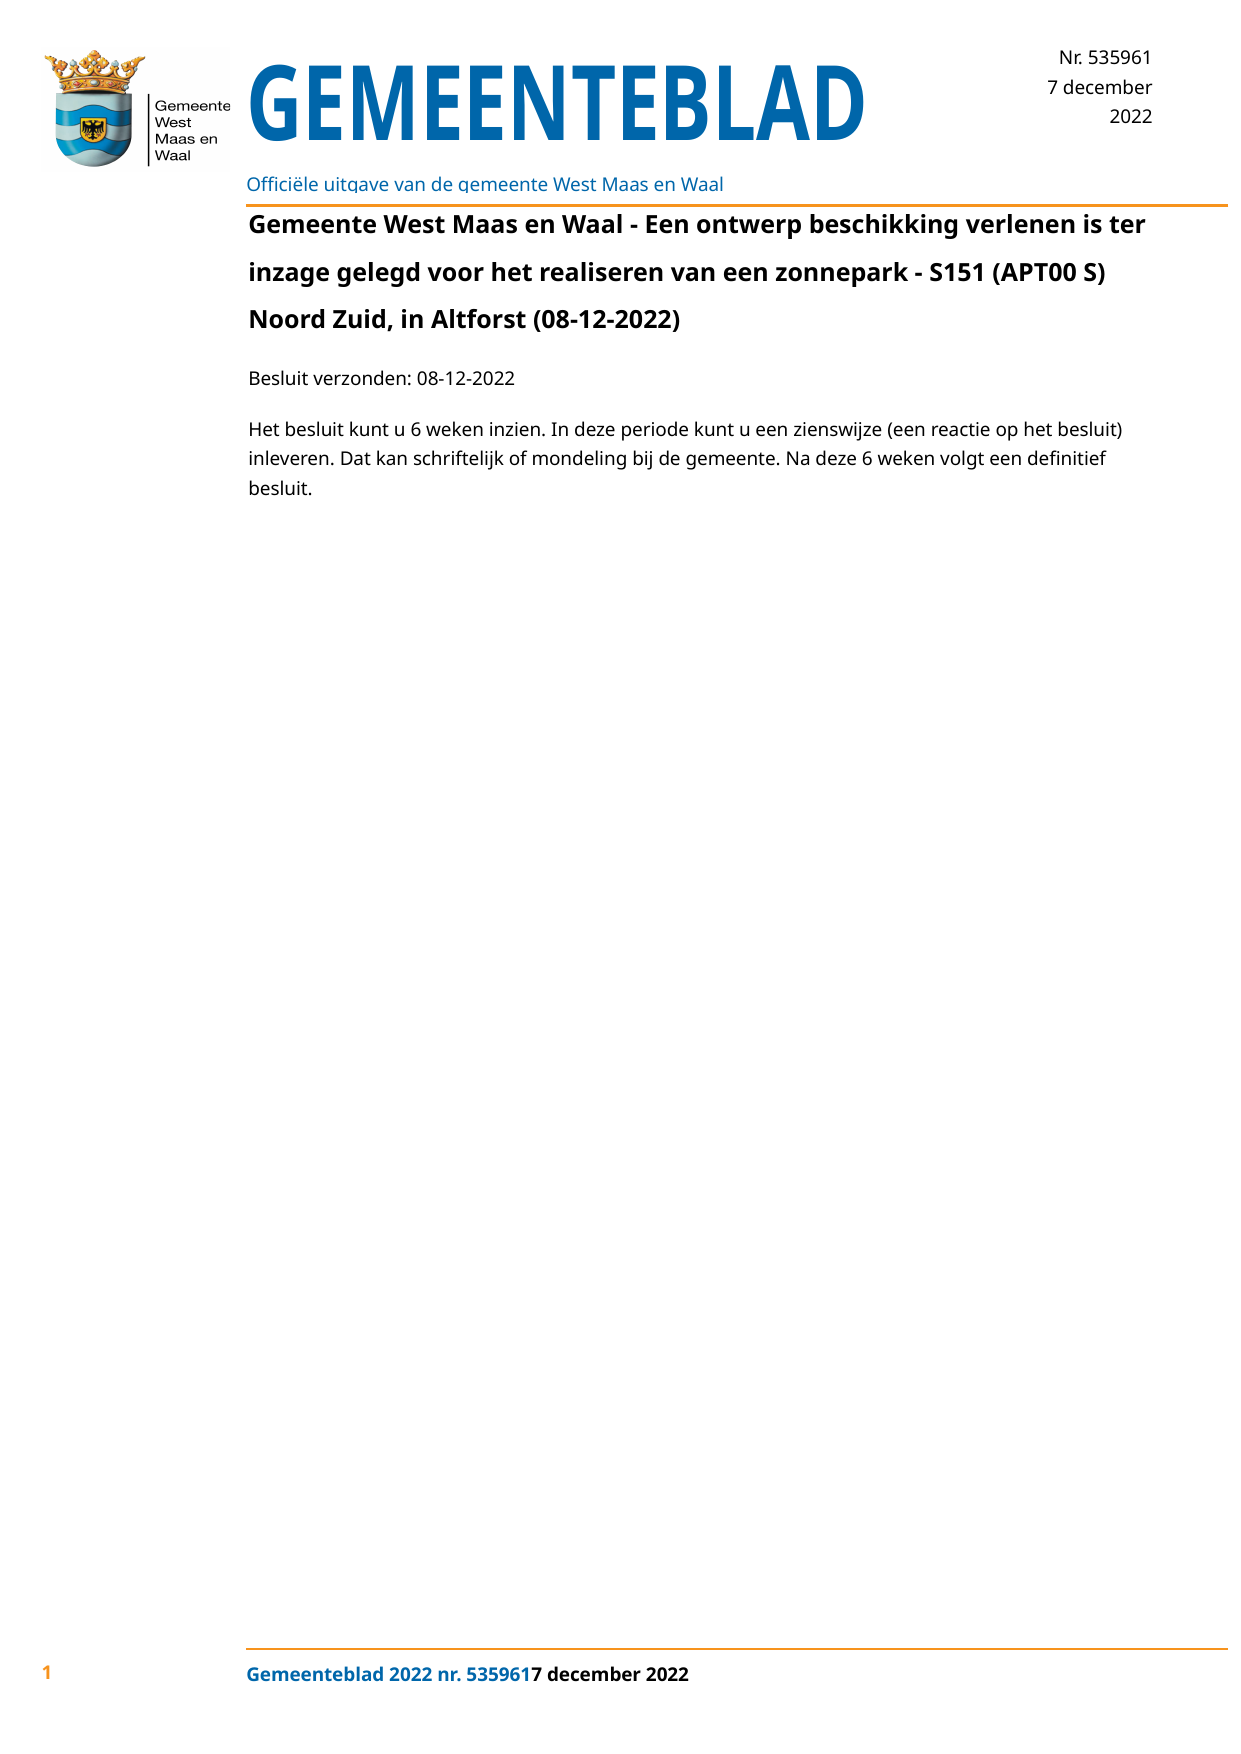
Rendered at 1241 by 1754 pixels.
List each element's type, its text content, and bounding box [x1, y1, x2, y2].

text Gemeente West Maas en Waal - Een ontwerp beschikking verlenen is ter inzage gelegd voor het realiseren van een zonnepark - S151 (APT00 S) Noord Zuid, in Altforst (08-12-2022) [248, 207, 1152, 336]
text Het besluit kunt u 6 weken inzien. In deze periode kunt u een zienswijze (een reactie op het besluit) inleveren. Dat kan schriftelijk of mondeling bij de gemeente. Na deze 6 weken volgt een definitief besluit. [248, 416, 1152, 501]
text Besluit verzonden: 08-12-2022 [248, 366, 1152, 391]
picture [41, 47, 231, 172]
